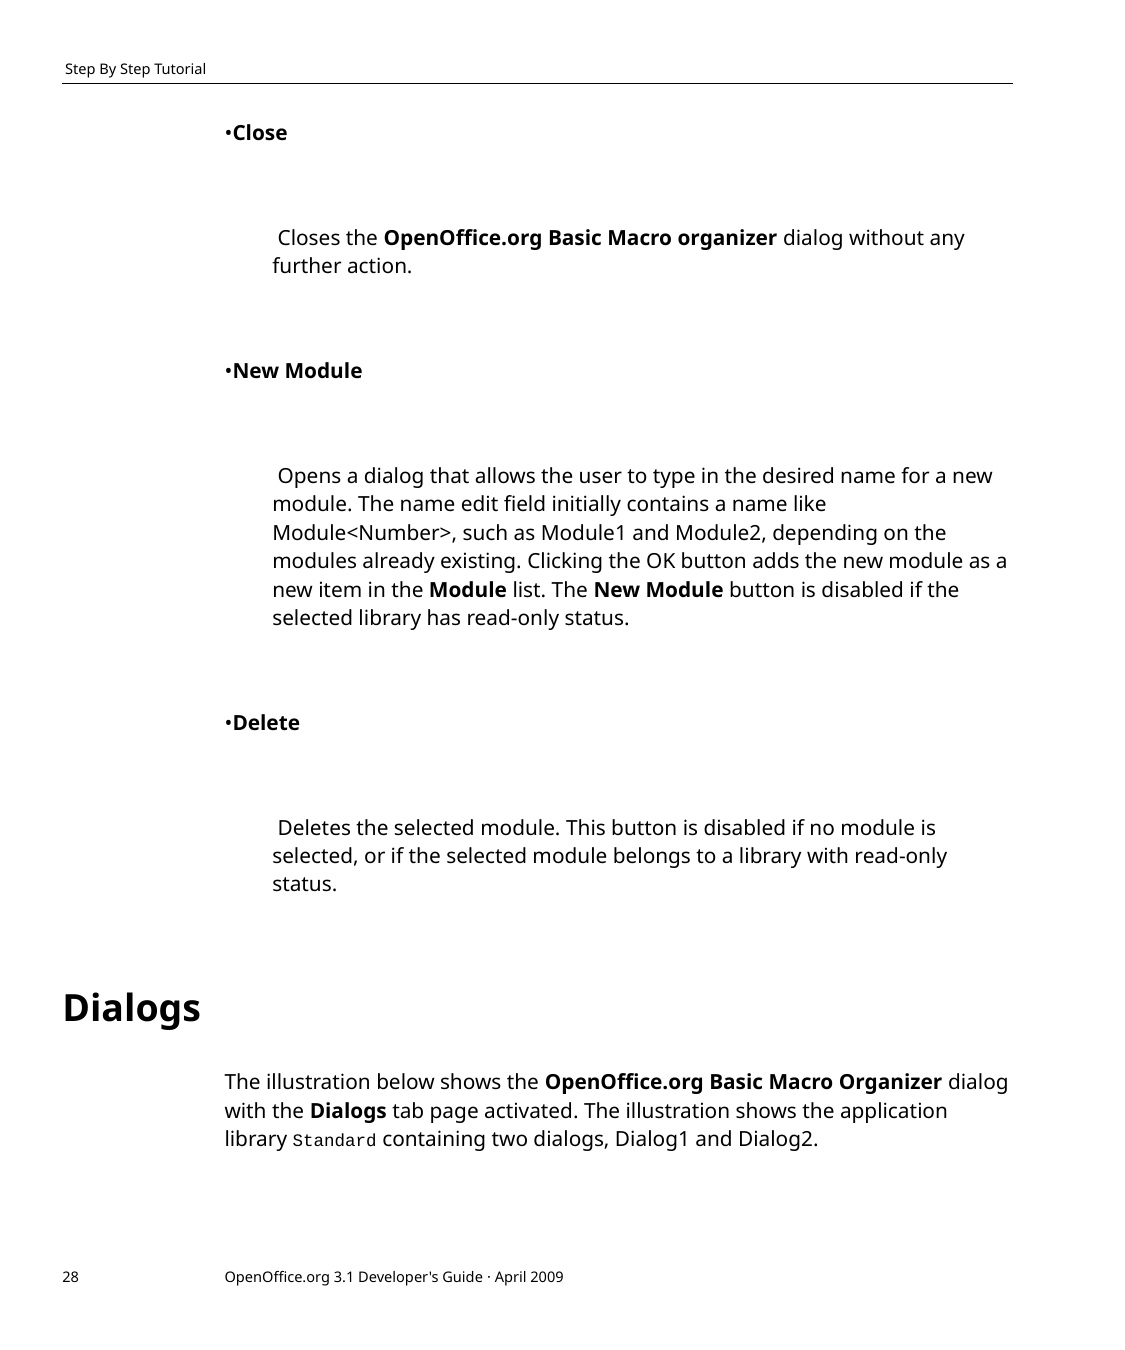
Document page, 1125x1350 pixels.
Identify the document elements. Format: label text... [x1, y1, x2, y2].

text The illustration below shows the OpenOffice.org Basic Macro Organizer dialog with the Dialogs tab page activated. The illustration shows the application library Standard containing two dialogs, Dialog1 and Dialog2. [224, 1067, 1013, 1153]
list Opens a dialog that allows the user to type in the desired name for a new module. The name edit field initially contains a name like Module<Number>, such as Module1 and Module2, depending on the modules already existing. Clicking the OK button adds the new module as a new item in the Module list. The New Module button is disabled if the selected library has read-only status. [272, 461, 1013, 632]
list Close [224, 118, 1013, 147]
subtitle Dialogs [62, 981, 1013, 1032]
list New Module [224, 356, 1013, 384]
list Deletes the selected module. This button is disabled if no module is selected, or if the selected module belongs to a library with read-only status. [272, 813, 1013, 898]
list Closes the OpenOffice.org Basic Macro organizer dialog without any further action. [272, 223, 1013, 280]
list Delete [224, 708, 1013, 736]
